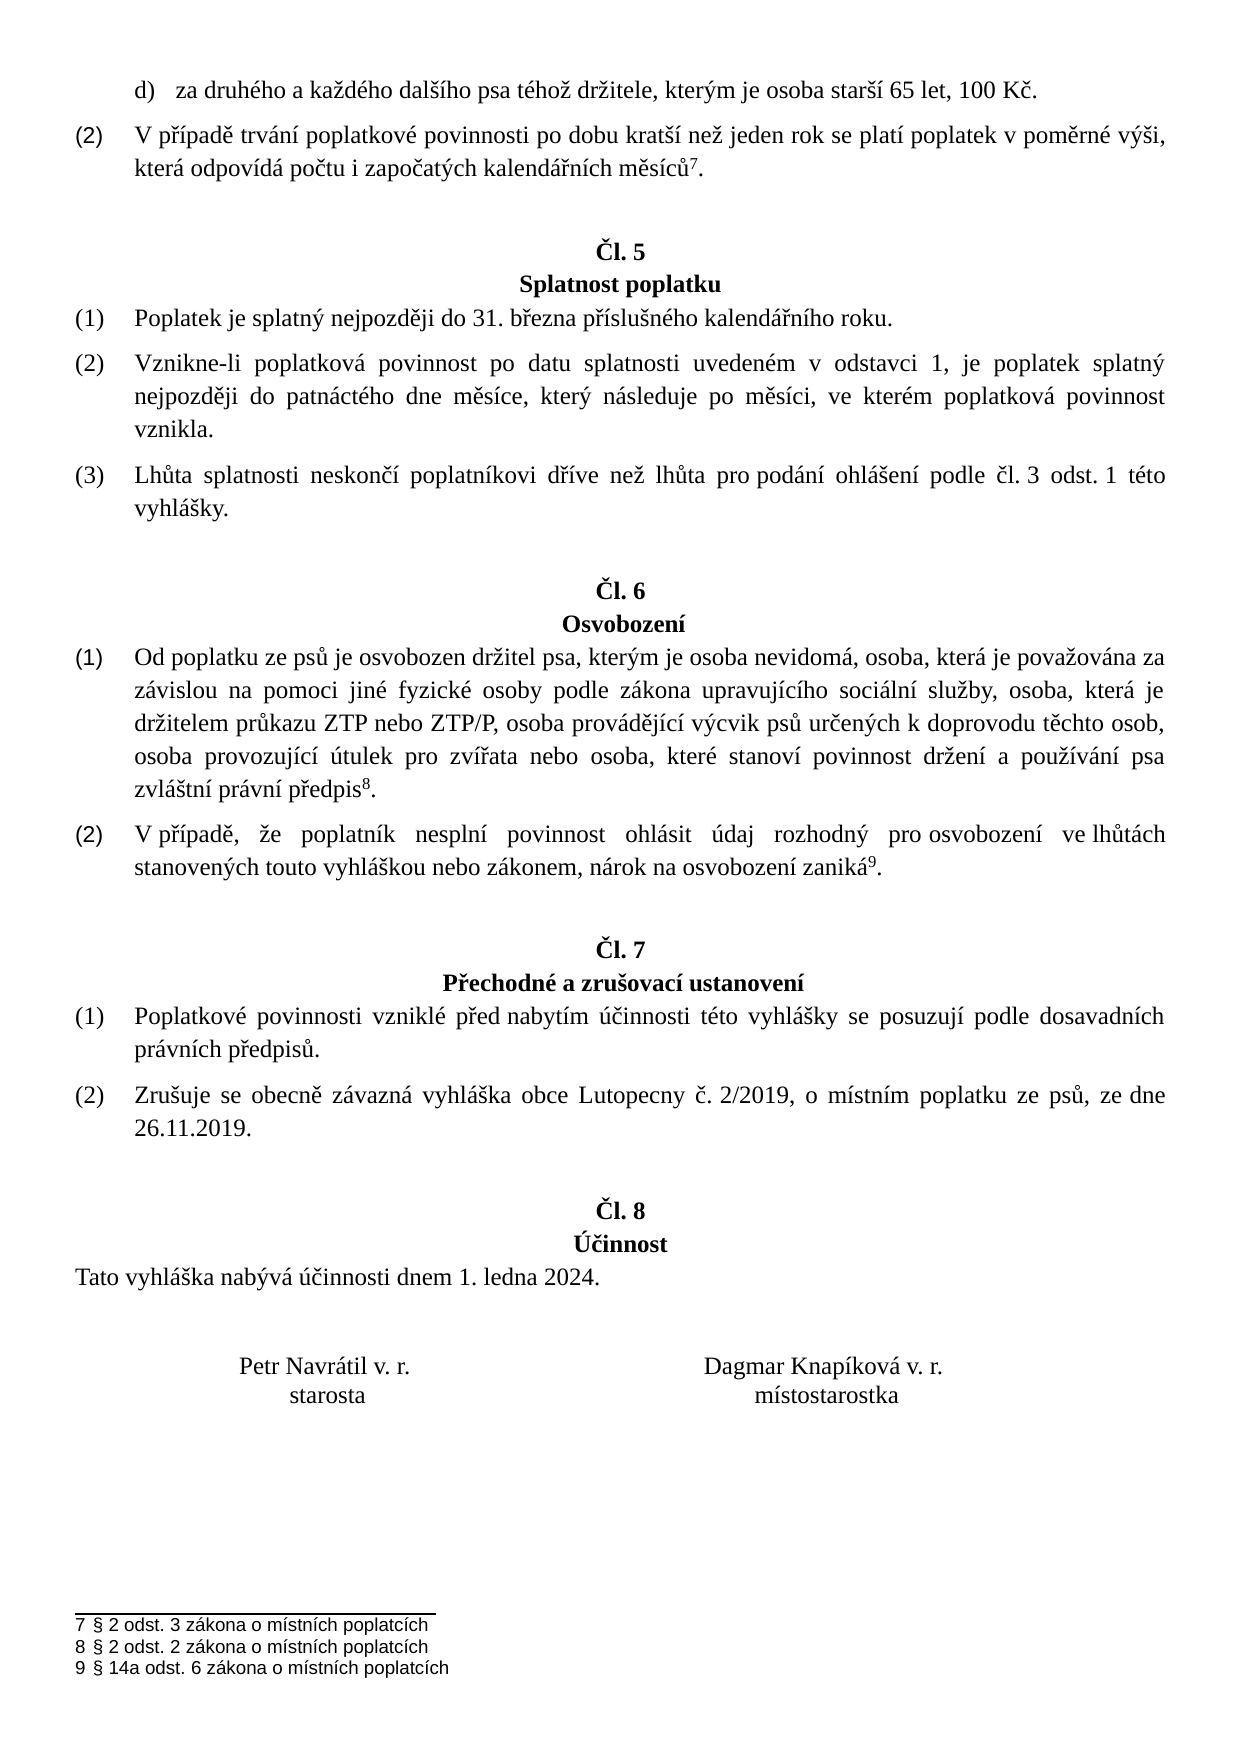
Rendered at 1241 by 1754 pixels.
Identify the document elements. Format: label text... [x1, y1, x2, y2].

list Zrušuje se obecně závazná vyhláška obce Lutopecny č. 2/2019, o místním poplatku ze psů, ze dne 26.11.2019. [75, 1080, 1166, 1142]
table_cell [75, 1415, 574, 1521]
list Lhůta splatnosti neskončí poplatníkovi dříve než lhůta pro podání ohlášení podle čl. 3 odst. 1 této vyhlášky. [75, 460, 1166, 521]
list § 2 odst. 3 zákona o místních poplatcích [75, 1614, 1166, 1635]
list za druhého a každého dalšího psa téhož držitele, kterým je osoba starší 65 let, 100 Kč. [134, 75, 1166, 104]
table_cell [574, 1415, 1073, 1521]
text Tato vyhláška nabývá účinnosti dnem 1. ledna 2024. [75, 1262, 1166, 1291]
list Poplatkové povinnosti vzniklé před nabytím účinnosti této vyhlášky se posuzují podle dosavadních právních předpisů. [75, 1001, 1166, 1063]
list V případě, že poplatník nesplní povinnost ohlásit údaj rozhodný pro osvobození ve lhůtách stanovených touto vyhláškou nebo zákonem, nárok na osvobození zaniká. [75, 819, 1166, 881]
subtitle Čl. 6 Osvobození [75, 576, 1166, 637]
subtitle Čl. 7 Přechodné a zrušovací ustanovení [75, 935, 1166, 997]
list V případě trvání poplatkové povinnosti po dobu kratší než jeden rok se platí poplatek v poměrné výši, která odpovídá počtu i započatých kalendářních měsíců. [75, 121, 1166, 182]
subtitle Čl. 5 Splatnost poplatku [75, 237, 1166, 298]
table_header Dagmar Knapíková v. r. místostarostka [574, 1308, 1073, 1414]
subtitle Čl. 8 Účinnost [75, 1196, 1166, 1258]
list § 2 odst. 2 zákona o místních poplatcích [75, 1635, 1166, 1657]
list Poplatek je splatný nejpozději do 31. března příslušného kalendářního roku. [75, 303, 1166, 331]
list Od poplatku ze psů je osvobozen držitel psa, kterým je osoba nevidomá, osoba, která je považována za závislou na pomoci jiné fyzické osoby podle zákona upravujícího sociální služby, osoba, která je držitelem průkazu ZTP nebo ZTP/P, osoba provádějící výcvik psů určených k doprovodu těchto osob, osoba provozující útulek pro zvířata nebo osoba, které stanoví povinnost držení a používání psa zvláštní právní předpis. [75, 642, 1166, 803]
table_header Petr Navrátil v. r. starosta [75, 1308, 574, 1414]
list § 14a odst. 6 zákona o místních poplatcích [75, 1657, 1166, 1678]
list Vznikne-li poplatková povinnost po datu splatnosti uvedeném v odstavci 1, je poplatek splatný nejpozději do patnáctého dne měsíce, který následuje po měsíci, ve kterém poplatková povinnost vznikla. [75, 348, 1166, 443]
